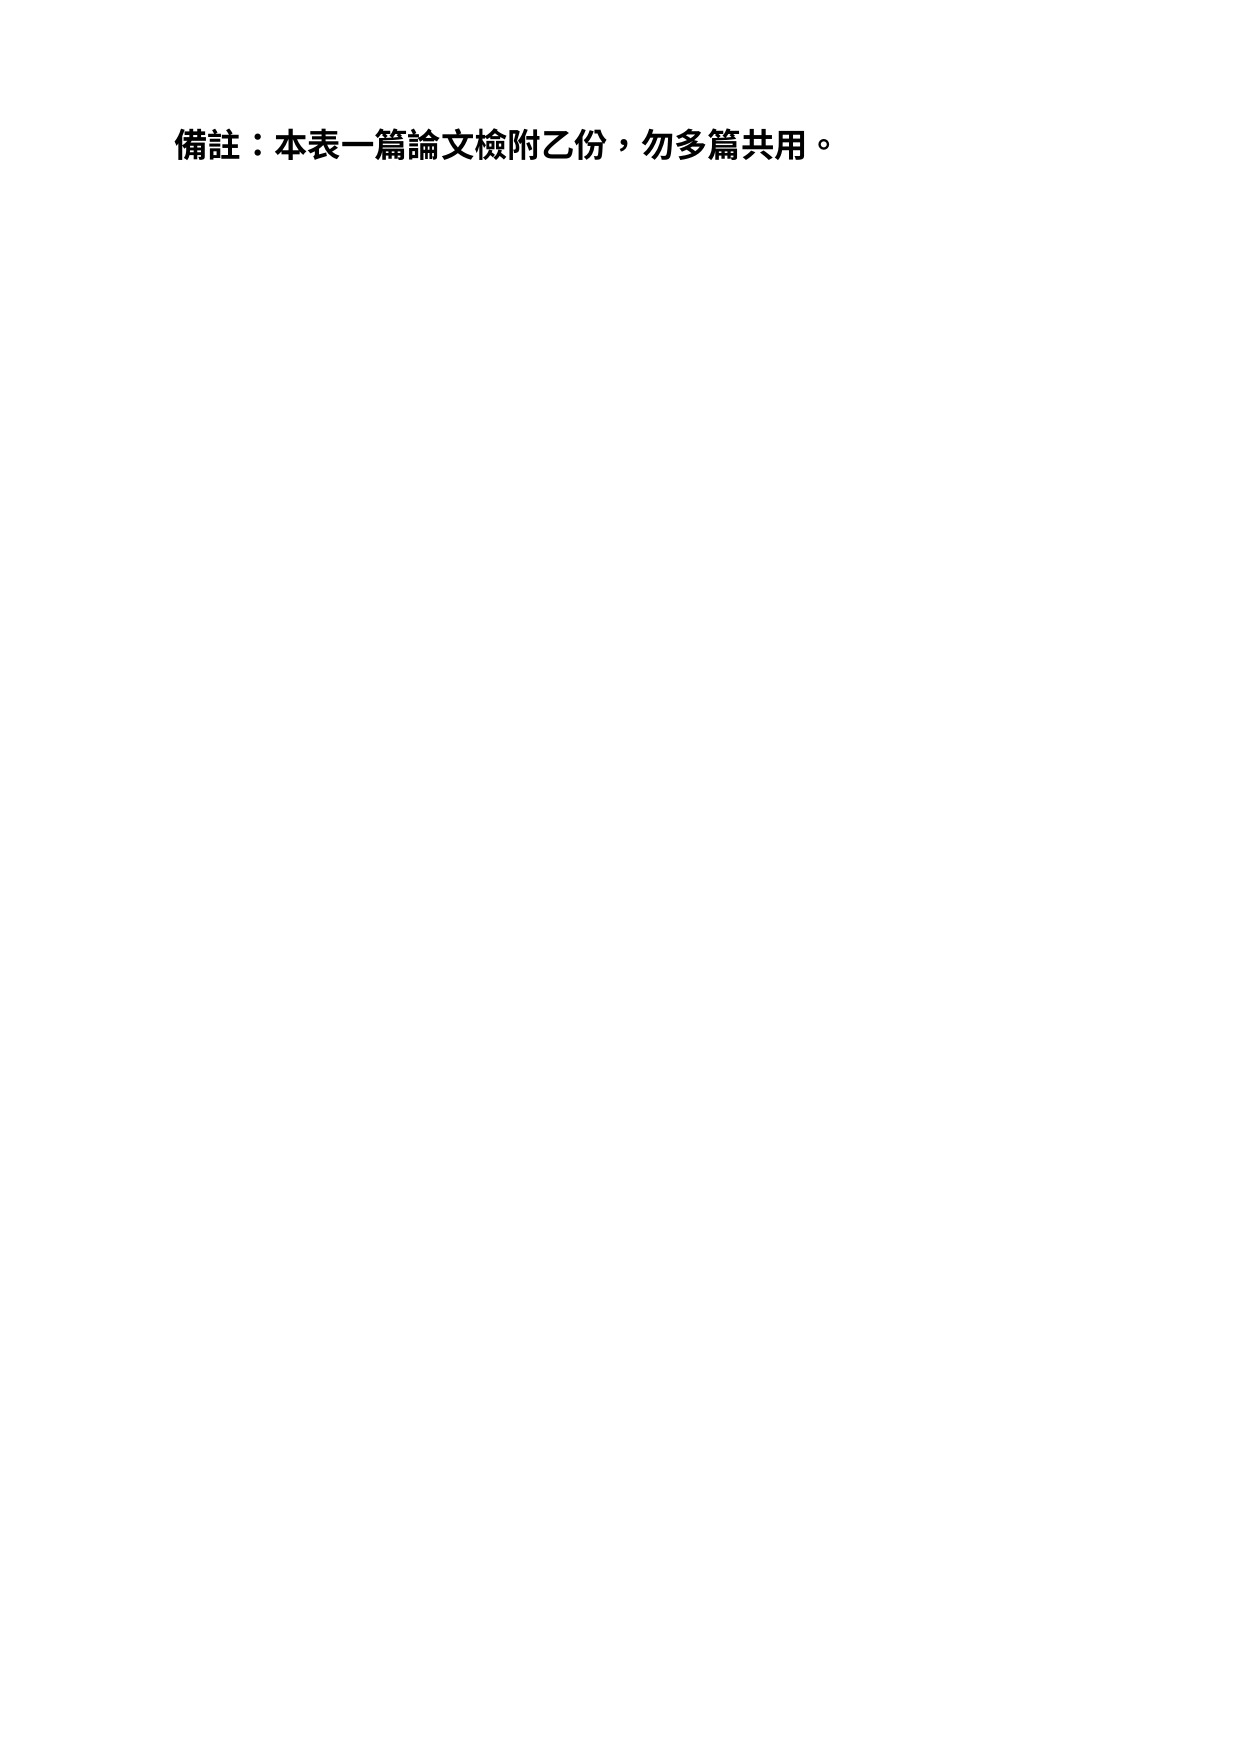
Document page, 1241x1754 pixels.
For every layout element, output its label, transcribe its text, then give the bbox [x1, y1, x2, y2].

text 備註：本表一篇論文檢附乙份，勿多篇共用。 [174, 102, 1122, 164]
